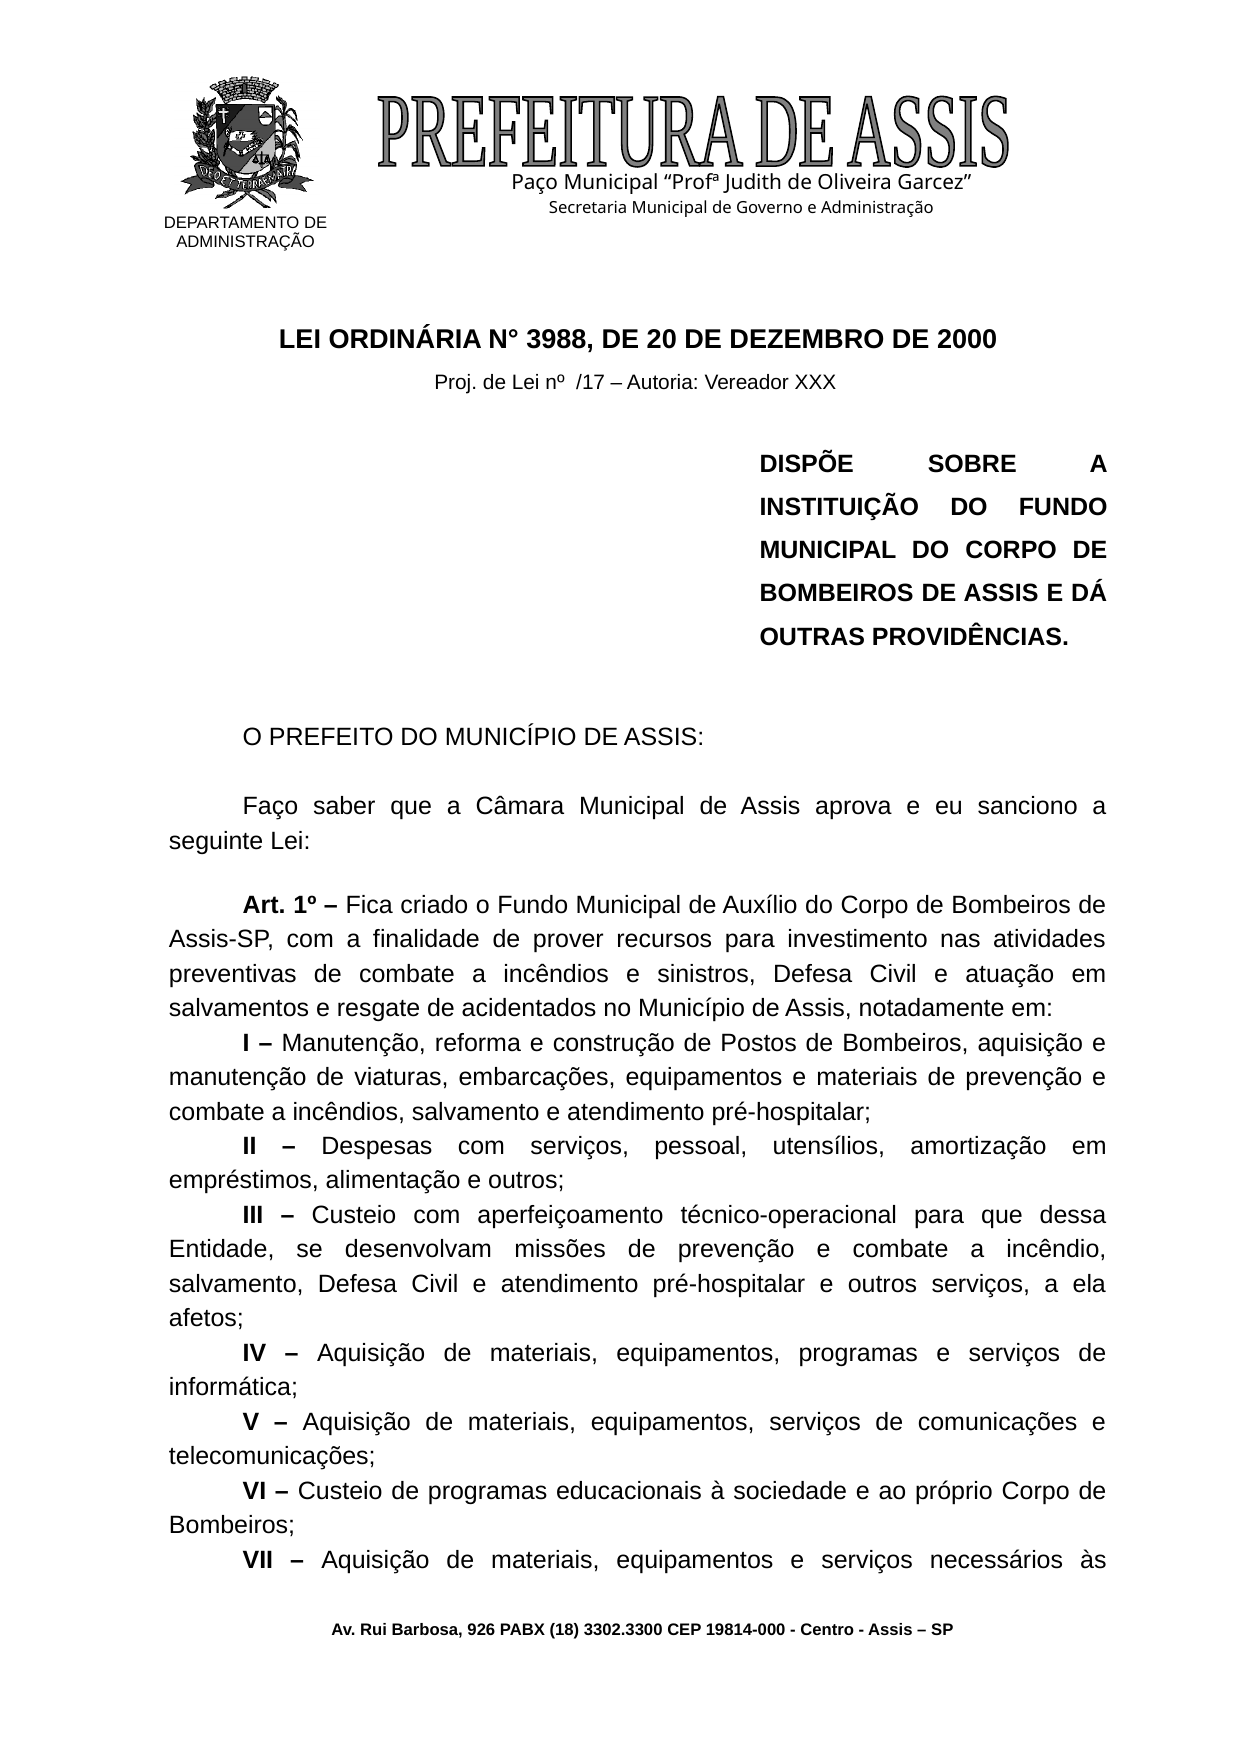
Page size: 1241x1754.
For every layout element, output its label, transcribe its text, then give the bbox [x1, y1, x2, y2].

text IV – Aquisição de materiais, equipamentos, programas e serviços de informática; [169, 1338, 1107, 1401]
text O PREFEITO DO MUNICÍPIO DE ASSIS: [169, 722, 1107, 751]
text VI – Custeio de programas educacionais à sociedade e ao próprio Corpo de Bombeiros; [169, 1476, 1107, 1539]
text I – Manutenção, reforma e construção de Postos de Bombeiros, aquisição e manutenção de viaturas, embarcações, equipamentos e materiais de prevenção e combate a incêndios, salvamento e atendimento pré-hospitalar; [169, 1027, 1107, 1125]
text Faço saber que a Câmara Municipal de Assis aprova e eu sanciono a seguinte Lei: [169, 791, 1107, 854]
text III – Custeio com aperfeiçoamento técnico-operacional para que dessa Entidade, se desenvolvam missões de prevenção e combate a incêndio, salvamento, Defesa Civil e atendimento pré-hospitalar e outros serviços, a ela afetos; [169, 1200, 1107, 1332]
text Proj. de Lei nº /17 – Autoria: Vereador XXX [169, 370, 1107, 394]
text V – Aquisição de materiais, equipamentos, serviços de comunicações e telecomunicações; [169, 1407, 1107, 1470]
text VII – Aquisição de materiais, equipamentos e serviços necessários às [169, 1545, 1107, 1573]
text Art. 1º – Fica criado o Fundo Municipal de Auxílio do Corpo de Bombeiros de Assis-SP, com a finalidade de prover recursos para investimento nas atividades preventivas de combate a incêndios e sinistros, Defesa Civil e atuação em salvamentos e resgate de acidentados no Município de Assis, notadamente em: [169, 889, 1107, 1022]
text II – Despesas com serviços, pessoal, utensílios, amortização em empréstimos, alimentação e outros; [169, 1131, 1107, 1194]
text DISPÕE SOBRE A INSTITUIÇÃO DO FUNDO MUNICIPAL DO CORPO DE BOMBEIROS DE ASSIS E DÁ OUTRAS PROVIDÊNCIAS. [759, 449, 1107, 650]
text LEI ORDINÁRIA N° 3988, DE 20 DE DEZEMBRO DE 2000 [169, 323, 1107, 354]
